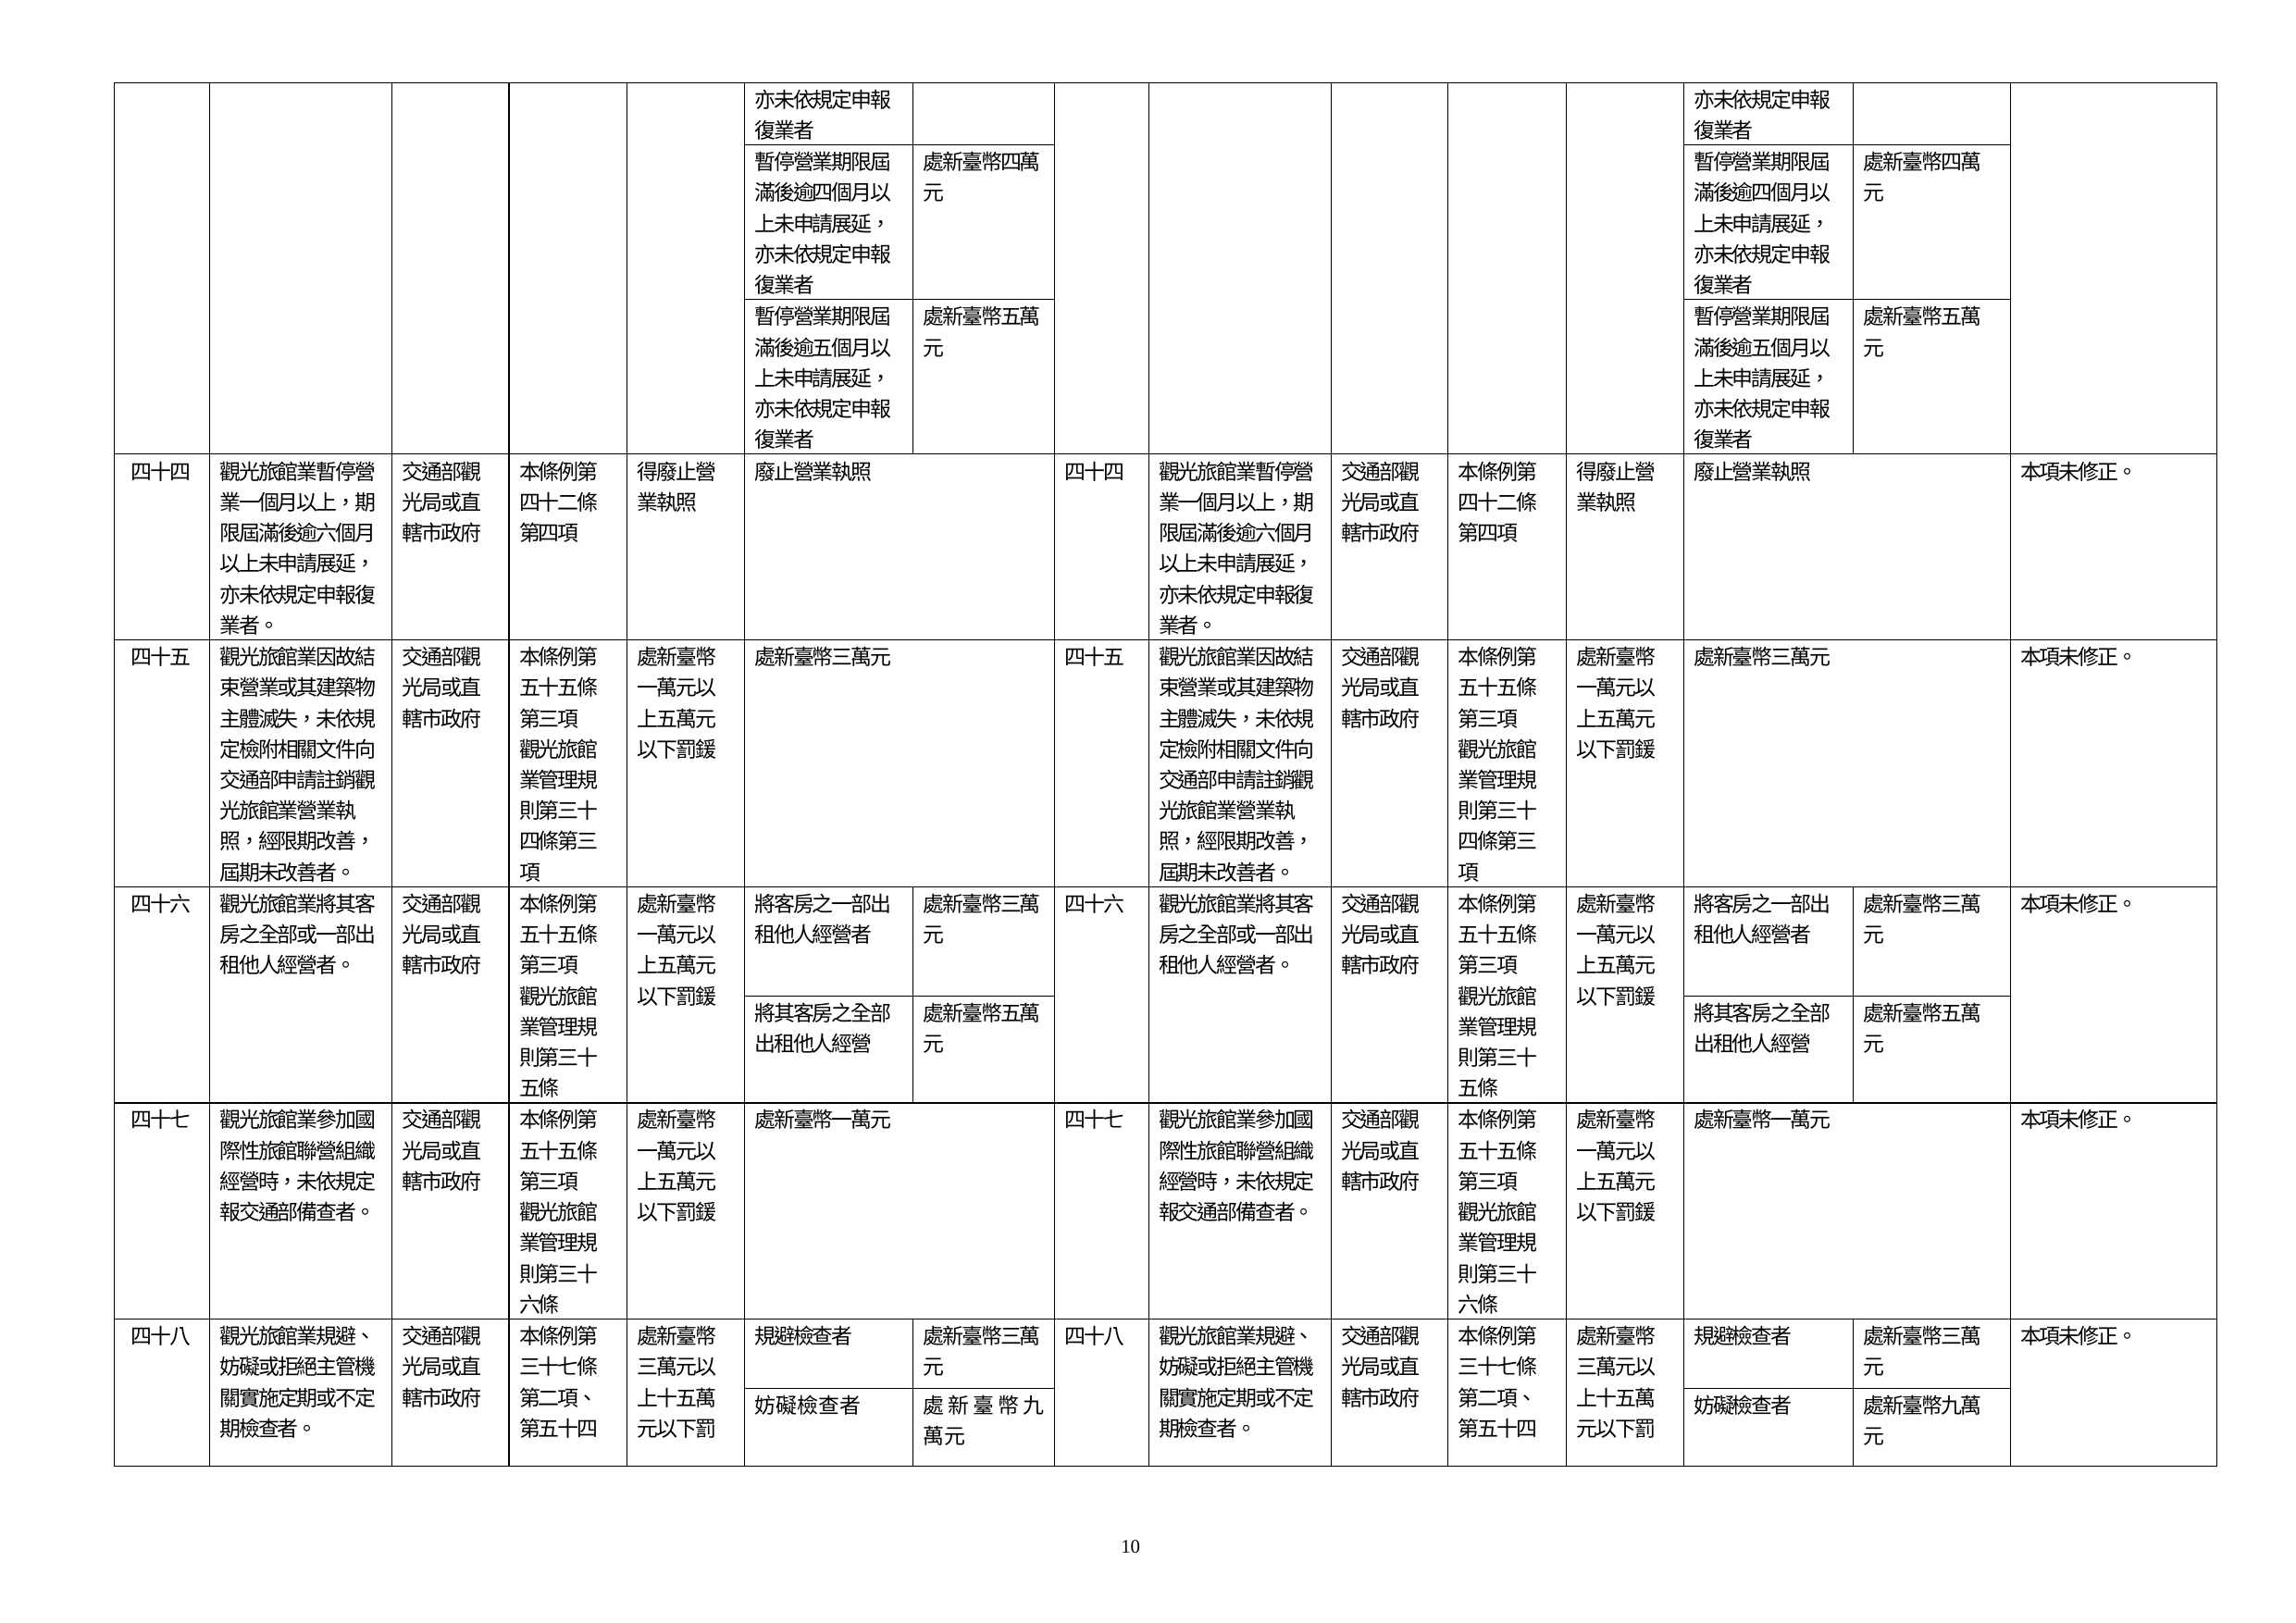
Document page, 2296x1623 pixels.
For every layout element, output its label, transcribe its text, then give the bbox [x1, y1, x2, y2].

table_cell 處新臺幣一萬元以上五萬元以下罰鍰 [1567, 1104, 1683, 1319]
table_cell 暫停營業期限屆滿後逾五個月以上未申請展延，亦未依規定申報復業者 [903, 300, 912, 453]
table_cell 暫停營業期限屆滿後逾四個月以上未申請展延，亦未依規定申報復業者 [1684, 145, 1694, 299]
table_cell 處新臺幣五萬元 [913, 300, 1054, 453]
table_cell 本條例第四十二條第四項 [510, 454, 627, 639]
table_cell 處新臺幣五萬元 [913, 997, 1054, 1102]
table_cell 規避檢查者 [1684, 1319, 1853, 1387]
table_cell 本條例第五十五條第三項 觀光旅館業管理規則第三十六條 [617, 1104, 627, 1319]
table_cell 暫停營業期限屆滿後逾五個月以上未申請展延，亦未依規定申報復業者 [1684, 300, 1694, 453]
table_cell [392, 83, 508, 453]
table_cell 處新臺幣三萬元 [913, 887, 1054, 996]
table_cell 暫停營業期限屆滿後逾三個月以上未申請展延，亦未依規定申報復業者 [903, 83, 912, 144]
table_cell 本項未修正。 [2011, 454, 2216, 639]
table_cell 妨礙檢查者 [745, 1389, 912, 1466]
table_cell 本條例第五十五條第三項 觀光旅館業管理規則第三十六條 [1448, 1104, 1458, 1319]
table_cell 暫停營業期限屆滿後逾四個月以上未申請展延，亦未依規定申報復業者 [903, 145, 912, 299]
table_cell [1055, 83, 1148, 453]
table_cell 處新臺幣一萬元以上五萬元以下罰鍰 [1567, 640, 1683, 886]
table_cell 四十八 [1055, 1319, 1148, 1466]
table_cell 暫停營業期限屆滿後逾五個月以上未申請展延，亦未依規定申報復業者 [745, 300, 754, 453]
table_cell 處新臺幣一萬元以上五萬元以下罰鍰 [627, 887, 744, 1102]
table_cell 交通部觀光局或直轄市政府 [1332, 640, 1447, 886]
table_cell [1149, 83, 1331, 453]
table_cell 處新臺幣三萬元 [913, 1319, 1054, 1387]
table_cell 觀光旅館業將其客房之全部或一部出租他人經營者。 [210, 887, 391, 1102]
table_cell [1854, 83, 2010, 144]
table_cell 本項未修正。 [2011, 1319, 2216, 1466]
table_cell 交通部觀光局或直轄市政府 [1332, 454, 1447, 639]
table_cell 交通部觀光局或直轄市政府 [392, 887, 508, 1102]
table_cell 本條例第五十五條第三項 觀光旅館業管理規則第三十六條 [510, 1104, 519, 1319]
table_cell 觀光旅館業因故結束營業或其建築物主體滅失，未依規定檢附相關文件向交通部申請註銷觀光旅館業營業執照，經限期改善，屆期未改善者。 [1321, 640, 1331, 886]
table_cell 觀光旅館業暫停營業一個月以上，期限屆滿後逾六個月以上未申請展延，亦未依規定申報復業者。 [381, 454, 391, 639]
table_cell 四十六 [1055, 887, 1148, 1102]
table_cell 四十七 [115, 1104, 209, 1319]
table_cell 本條例第五十五條第三項 觀光旅館業管理規則第三十五條 [617, 887, 627, 1102]
table_cell 交通部觀光局或直轄市政府 [392, 454, 508, 639]
table_cell 將客房之一部出租他人經營者 [1684, 887, 1853, 996]
table_cell 暫停營業期限屆滿後逾四個月以上未申請展延，亦未依規定申報復業者 [1843, 145, 1853, 299]
table_cell 觀光旅館業因故結束營業或其建築物主體滅失，未依規定檢附相關文件向交通部申請註銷觀光旅館業營業執照，經限期改善，屆期未改善者。 [381, 640, 391, 886]
table_cell [1448, 83, 1566, 453]
table_cell 本項未修正。 [2011, 640, 2216, 886]
table_cell 將客房之一部出租他人經營者 [745, 887, 912, 996]
table_cell 暫停營業期限屆滿後逾三個月以上未申請展延，亦未依規定申報復業者 [745, 83, 754, 144]
table_cell 處新臺幣一萬元 [1684, 1104, 2010, 1319]
table_cell 處新臺幣三萬元以上十五萬元以下罰鍰並得按次連續處罰 [1567, 1319, 1683, 1466]
table_cell 暫停營業期限屆滿後逾五個月以上未申請展延，亦未依規定申報復業者 [1843, 300, 1853, 453]
table_cell 處新臺幣九萬元 [1854, 1389, 2010, 1466]
table_cell 交通部觀光局或直轄市政府 [1332, 887, 1447, 1102]
table_cell [510, 83, 627, 453]
table_cell 觀光旅館業參加國際性旅館聯營組織經營時，未依規定報交通部備查者。 [1149, 1104, 1331, 1319]
table_cell 處新臺幣三萬元 [1854, 887, 2010, 996]
table_cell 將其客房之全部出租他人經營 [1684, 997, 1853, 1102]
table_cell 本條例第五十五條第三項 觀光旅館業管理規則第三十四條第三項 [510, 640, 519, 886]
table_cell 處新臺幣一萬元 [745, 1104, 1054, 1319]
table_cell 觀光旅館業暫停營業一個月以上，期限屆滿後逾六個月以上未申請展延，亦未依規定申報復業者。 [210, 454, 219, 639]
table_cell 交通部觀光局或直轄市政府 [392, 1104, 508, 1319]
table_cell 將其客房之全部出租他人經營 [745, 997, 912, 1102]
table_cell 觀光旅館業規避、妨礙或拒絕主管機關實施定期或不定期檢查者。 [1149, 1319, 1331, 1466]
table_cell 處新臺幣四萬元 [913, 145, 1054, 299]
table_cell 本條例第三十七條第二項、第五十四 [510, 1319, 627, 1466]
table_cell 本項未修正。 [2011, 887, 2216, 1102]
table_cell 妨礙檢查者 [1684, 1389, 1853, 1466]
table_cell 本條例第四十二條第四項 [1448, 454, 1566, 639]
table_cell 本條例第五十五條第三項 觀光旅館業管理規則第三十五條 [1556, 887, 1566, 1102]
table_cell 交通部觀光局或直轄市政府 [392, 640, 508, 886]
table_cell 觀光旅館業暫停營業一個月以上，期限屆滿後逾六個月以上未申請展延，亦未依規定申報復業者。 [1149, 454, 1159, 639]
table_cell 交通部觀光局或直轄市政府 [1332, 1104, 1447, 1319]
table_cell 暫停營業期限屆滿後逾三個月以上未申請展延，亦未依規定申報復業者 [1684, 83, 1694, 144]
table_cell 本條例第五十五條第三項 觀光旅館業管理規則第三十四條第三項 [1448, 640, 1458, 886]
table_cell 四十八 [115, 1319, 209, 1466]
table_cell 交通部觀光局或直轄市政府 [392, 1319, 508, 1466]
table_cell 觀光旅館業參加國際性旅館聯營組織經營時，未依規定報交通部備查者。 [210, 1104, 391, 1319]
table_cell 四十四 [115, 454, 209, 639]
table_cell 處新臺幣一萬元以上五萬元以下罰鍰 [627, 1104, 744, 1319]
table_cell 本條例第三十七條第二項、第五十四 [1448, 1319, 1566, 1466]
table_cell 暫停營業期限屆滿後逾三個月以上未申請展延，亦未依規定申報復業者 [1843, 83, 1853, 144]
table_cell [1332, 83, 1447, 453]
table_cell 處新臺幣三萬元 [745, 640, 1054, 886]
table_cell 處新臺幣三萬元以上十五萬元以下罰鍰並得按次連續處罰 [627, 1319, 744, 1466]
table_cell 處新臺幣九萬元 [913, 1389, 1054, 1466]
table_cell [913, 83, 1054, 144]
table_cell 四十六 [115, 887, 209, 1102]
table_cell 處新臺幣三萬元 [1684, 640, 2010, 886]
table_cell 得廢止營業執照 [627, 454, 744, 639]
table_cell 本條例第五十五條第三項 觀光旅館業管理規則第三十六條 [1556, 1104, 1566, 1319]
table_cell 本項未修正。 [2011, 1104, 2216, 1319]
table_cell 處新臺幣一萬元以上五萬元以下罰鍰 [1567, 887, 1683, 1102]
table_cell 得廢止營業執照 [1567, 454, 1683, 639]
table_cell 本條例第五十五條第三項 觀光旅館業管理規則第三十五條 [510, 887, 519, 1102]
table_cell 觀光旅館業將其客房之全部或一部出租他人經營者。 [1149, 887, 1331, 1102]
table_cell 暫停營業期限屆滿後逾四個月以上未申請展延，亦未依規定申報復業者 [745, 145, 754, 299]
table_cell 本條例第五十五條第三項 觀光旅館業管理規則第三十四條第三項 [617, 640, 627, 886]
table_cell 觀光旅館業因故結束營業或其建築物主體滅失，未依規定檢附相關文件向交通部申請註銷觀光旅館業營業執照，經限期改善，屆期未改善者。 [1149, 640, 1159, 886]
table_cell [210, 83, 391, 453]
table_cell 處新臺幣四萬元 [1854, 145, 2010, 299]
table_cell 交通部觀光局或直轄市政府 [1332, 1319, 1447, 1466]
table_cell 四十七 [1055, 1104, 1148, 1319]
table_cell 四十五 [1055, 640, 1148, 886]
table_cell [115, 83, 209, 453]
table_cell 本條例第五十五條第三項 觀光旅館業管理規則第三十四條第三項 [1556, 640, 1566, 886]
table_cell [2011, 83, 2216, 453]
table_cell 觀光旅館業因故結束營業或其建築物主體滅失，未依規定檢附相關文件向交通部申請註銷觀光旅館業營業執照，經限期改善，屆期未改善者。 [210, 640, 219, 886]
table_cell 廢止營業執照 [745, 454, 1054, 639]
table_cell 規避檢查者 [745, 1319, 912, 1387]
table_cell 處新臺幣三萬元 [1854, 1319, 2010, 1387]
table_cell [627, 83, 744, 453]
table_cell 觀光旅館業暫停營業一個月以上，期限屆滿後逾六個月以上未申請展延，亦未依規定申報復業者。 [1321, 454, 1331, 639]
table_cell 四十四 [1055, 454, 1148, 639]
table_cell 四十五 [115, 640, 209, 886]
table_cell 觀光旅館業規避、妨礙或拒絕主管機關實施定期或不定期檢查者。 [210, 1319, 391, 1466]
table_cell 廢止營業執照 [1684, 454, 2010, 639]
table_cell 處新臺幣五萬元 [1854, 997, 2010, 1102]
table_cell 本條例第五十五條第三項 觀光旅館業管理規則第三十五條 [1448, 887, 1458, 1102]
table_cell [1567, 83, 1683, 453]
table_cell 處新臺幣五萬元 [1854, 300, 2010, 453]
table_cell 處新臺幣一萬元以上五萬元以下罰鍰 [627, 640, 744, 886]
